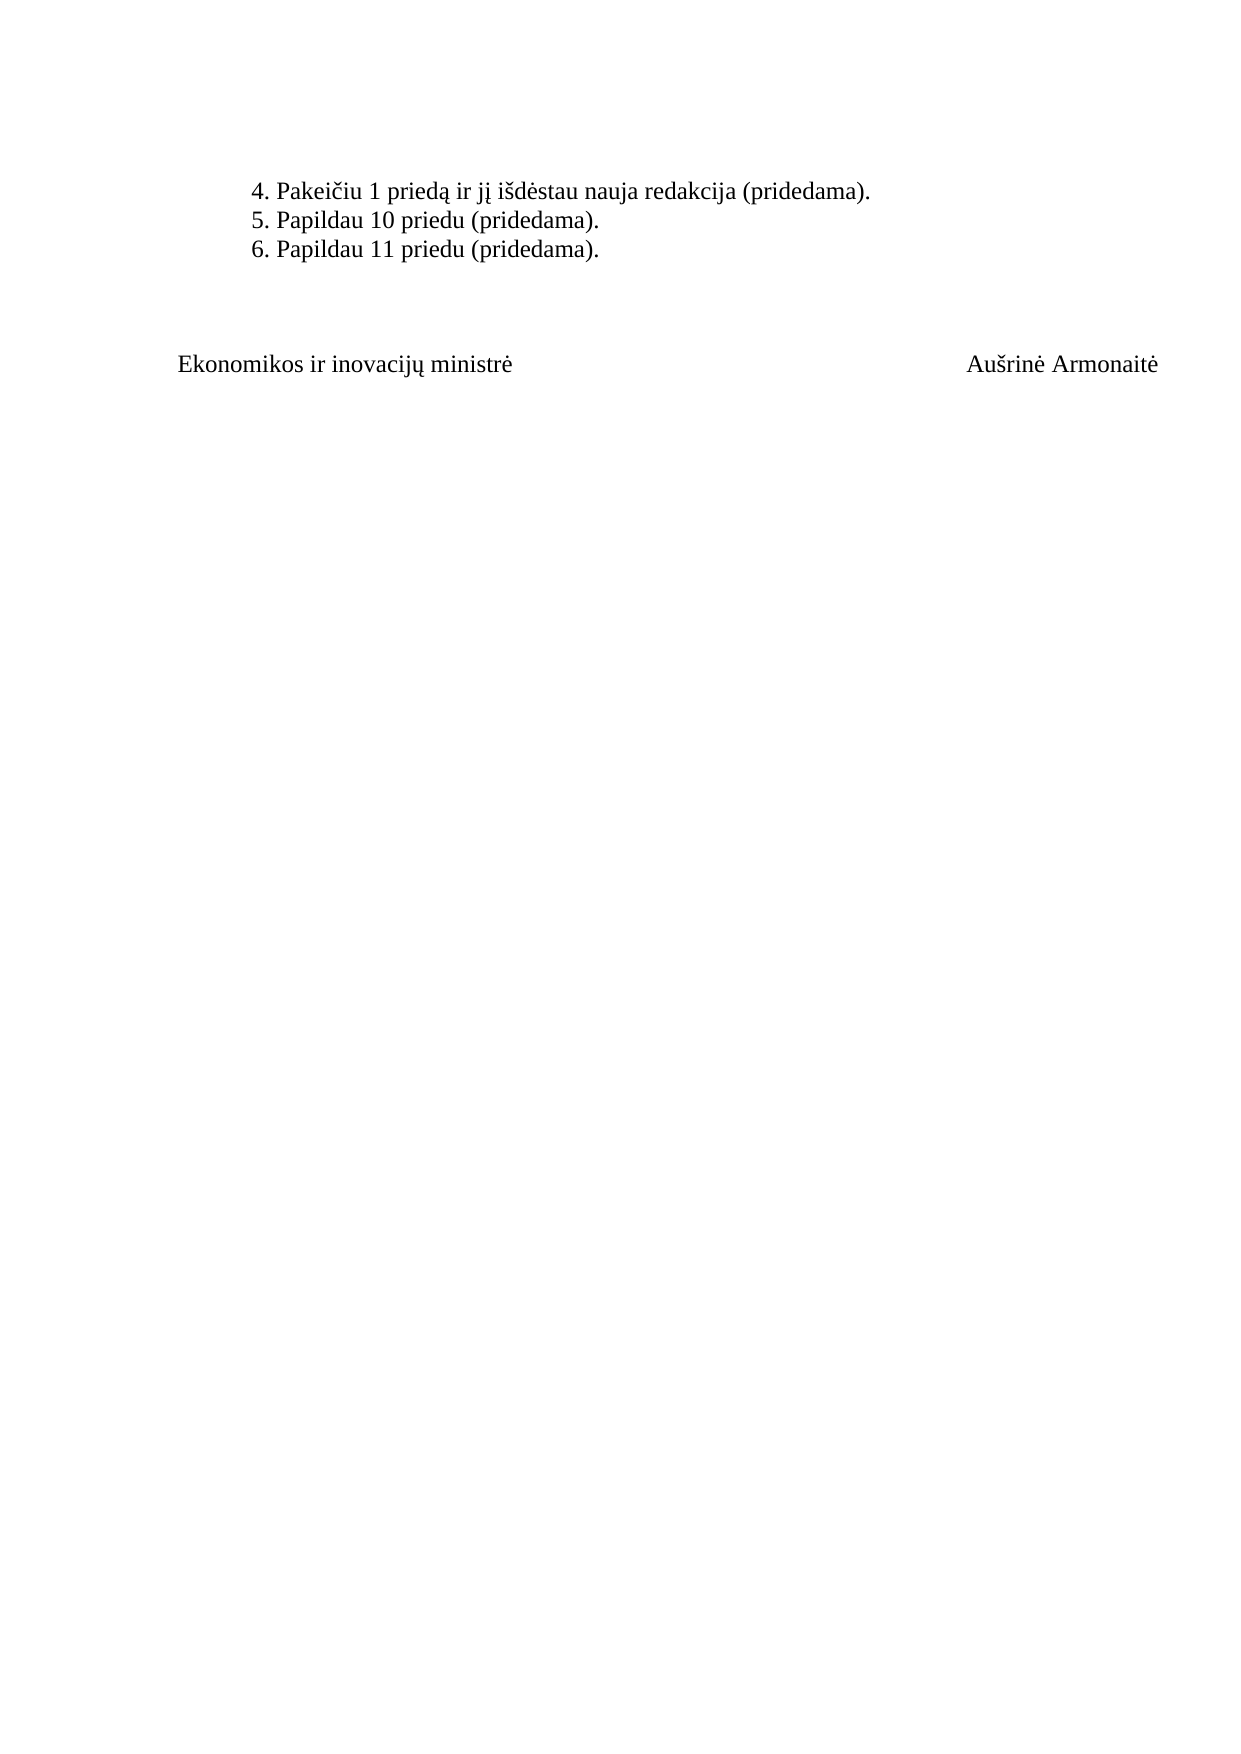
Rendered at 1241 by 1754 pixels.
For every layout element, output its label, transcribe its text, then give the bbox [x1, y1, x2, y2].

text 6. Papildau 11 priedu (pridedama). [177, 234, 1167, 263]
text Ekonomikos ir inovacijų ministrė Aušrinė Armonaitė [177, 349, 1167, 378]
text 4. Pakeičiu 1 priedą ir jį išdėstau nauja redakcija (pridedama). [177, 176, 1167, 205]
text 5. Papildau 10 priedu (pridedama). [215, 205, 1196, 234]
